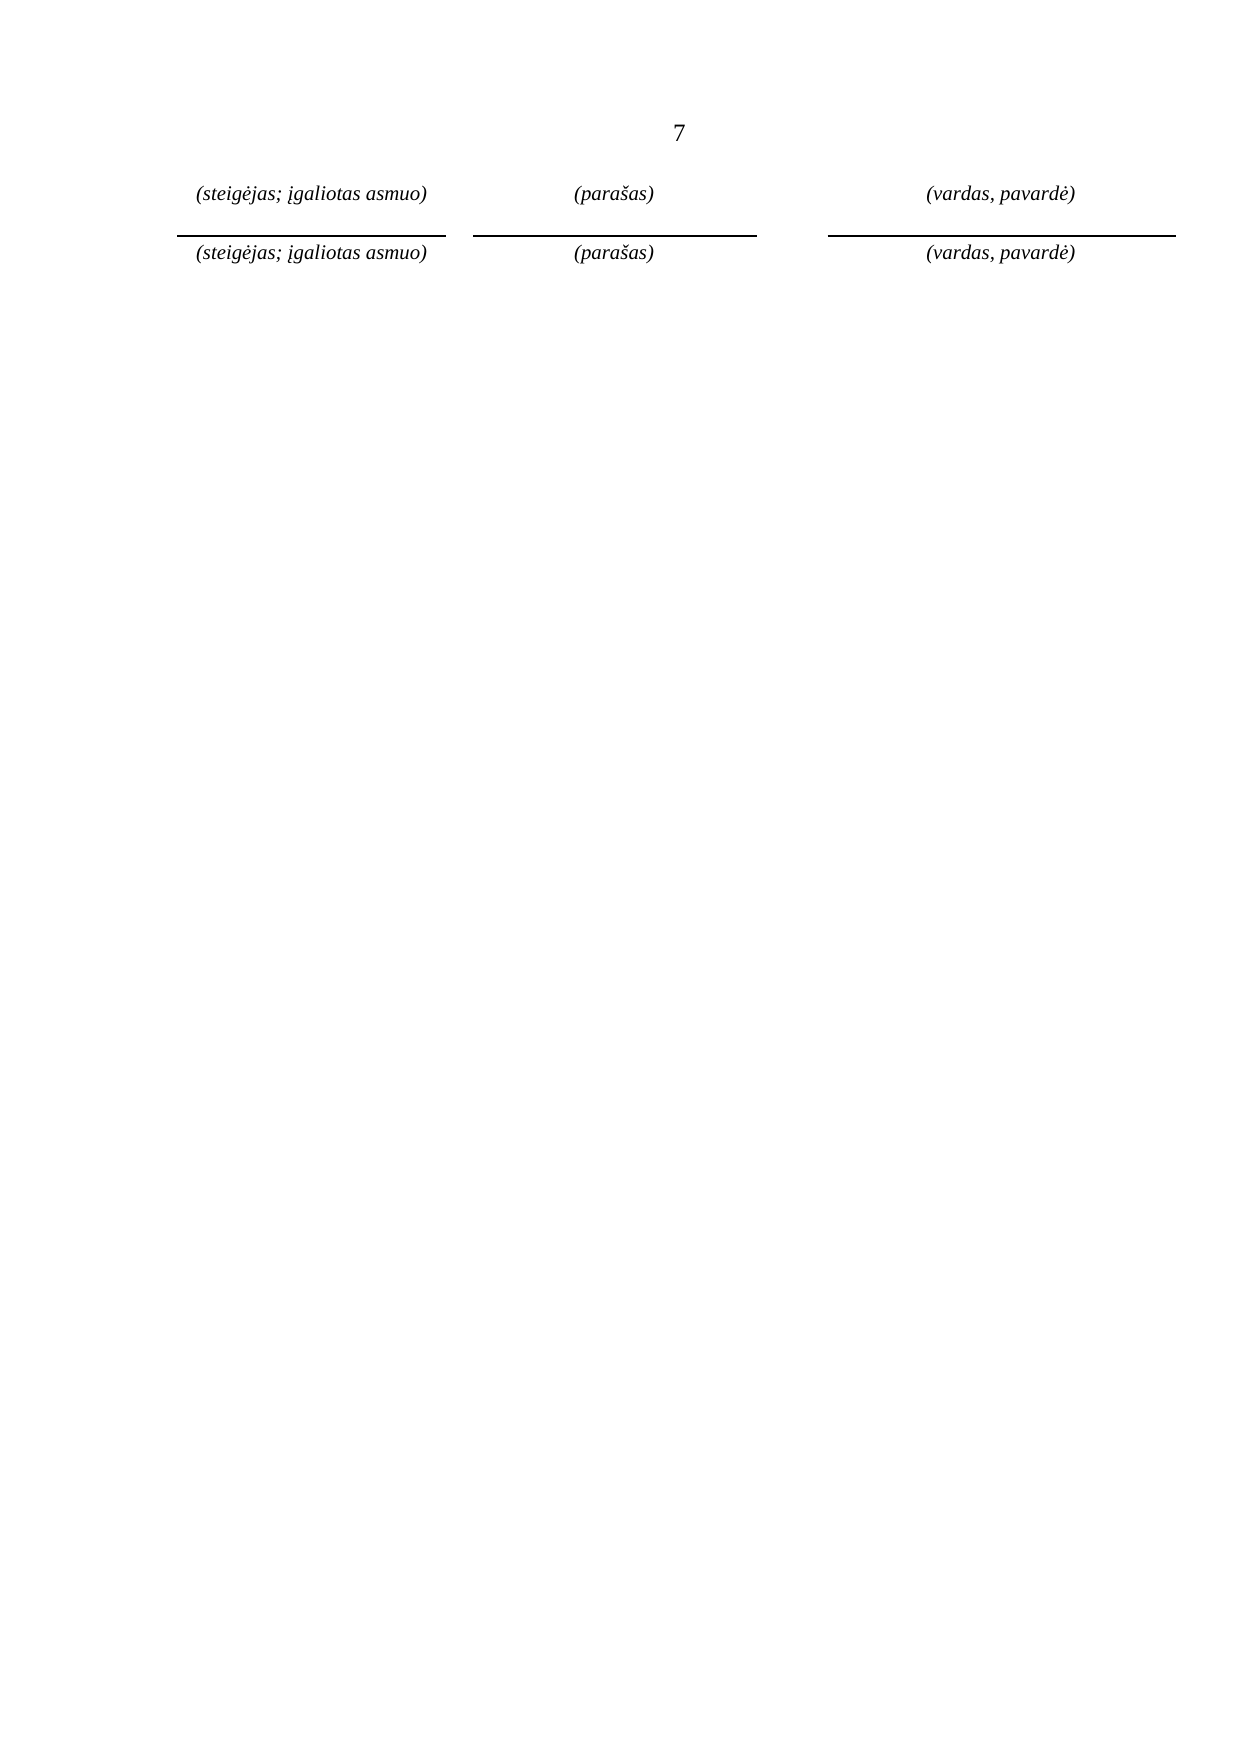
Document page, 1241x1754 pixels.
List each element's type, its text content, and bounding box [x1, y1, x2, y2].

table_cell [446, 235, 473, 266]
table_cell (vardas, pavardė) [828, 237, 1176, 266]
table_cell [828, 206, 1176, 235]
table_cell [446, 176, 473, 206]
table_cell (steigėjas; įgaliotas asmuo) [177, 176, 446, 206]
table_cell [757, 206, 827, 235]
table_cell [473, 206, 757, 235]
table_cell (parašas) [473, 237, 757, 266]
table_cell [446, 206, 473, 235]
table_cell [757, 176, 827, 206]
table_cell [757, 235, 827, 266]
table_cell [1176, 206, 1181, 235]
table_cell (steigėjas; įgaliotas asmuo) [177, 237, 446, 266]
table_cell [1176, 176, 1181, 206]
table_cell (vardas, pavardė) [828, 176, 1176, 206]
table_cell [1176, 235, 1181, 266]
table_cell (parašas) [473, 176, 757, 206]
table_cell [177, 206, 446, 235]
